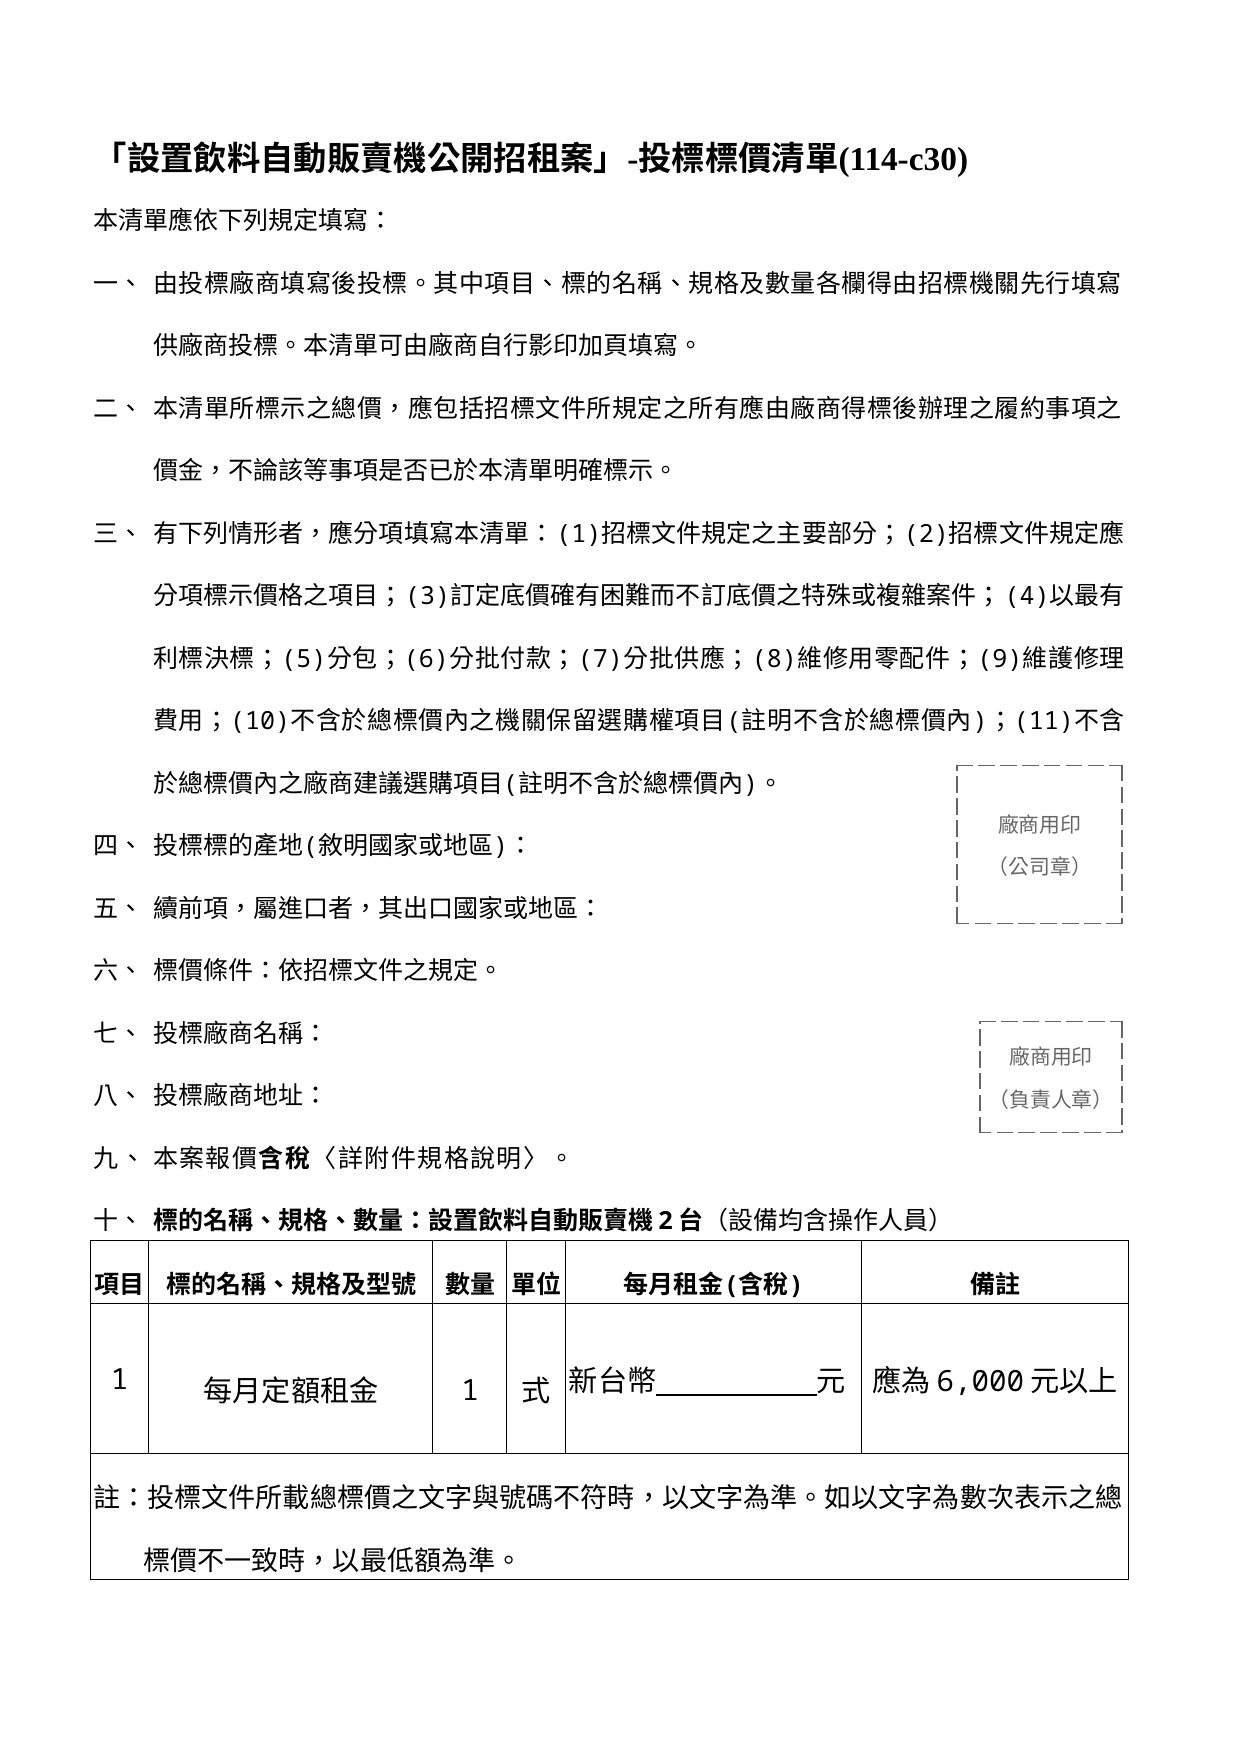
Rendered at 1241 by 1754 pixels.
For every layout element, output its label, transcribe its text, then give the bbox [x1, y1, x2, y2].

list 投標廠商名稱： [94, 989, 1125, 1052]
list 投標標的產地(敘明國家或地區)： [94, 802, 956, 864]
list 有下列情形者，應分項填寫本清單：(1)招標文件規定之主要部分；(2)招標文件規定應分項標示價格之項目；(3)訂定底價確有困難而不訂底價之特殊或複雜案件；(4)以最有利標決標；(5)分包；(6)分批付款；(7)分批供應；(8)維修用零配件；(9)維護修理費用；(10)不含於總標價內之機關保留選購權項目(註明不含於總標價內)；(11)不含於總標價內之廠商建議選購項目(註明不含於總標價內)。 [94, 489, 1125, 809]
table_cell 式 [507, 1304, 565, 1453]
text 「設置飲料自動販賣機公開招租案」-投標標價清單(114-c30) [94, 114, 1125, 177]
list 標的名稱、規格、數量：設置飲料自動販賣機2台（設備均含操作人員） [94, 1177, 1125, 1239]
table_header 每月租金(含稅) [566, 1241, 861, 1303]
table_header 項目 [91, 1241, 148, 1303]
table_header 數量 [433, 1241, 506, 1303]
table_cell 1 [91, 1304, 148, 1453]
table_cell 註：投標文件所載總標價之文字與號碼不符時，以文字為準。如以文字為數次表示之總標價不一致時，以最低額為準。 [91, 1454, 1128, 1579]
table_cell 新台幣 元 [566, 1304, 861, 1453]
list （負責人章） [981, 1083, 1121, 1113]
list 標價條件：依招標文件之規定。 [94, 927, 1125, 989]
table_header 備註 [862, 1241, 1128, 1303]
table_cell 每月定額租金 [149, 1304, 432, 1453]
list （公司章） [958, 851, 1121, 881]
table_header 標的名稱、規格及型號 [149, 1241, 432, 1303]
table_cell 1 [433, 1304, 506, 1453]
list 廠商用印 [981, 1041, 1121, 1071]
table_cell 應為6,000元以上 [862, 1304, 1128, 1453]
list 投標廠商地址： [94, 1052, 979, 1114]
list [979, 1068, 1123, 1086]
text 本清單應依下列規定填寫： [94, 177, 1125, 239]
list 廠商用印 [958, 808, 1121, 838]
list [979, 1111, 1123, 1133]
table_header 單位 [507, 1241, 565, 1303]
list 續前項，屬進口者，其出口國家或地區： [94, 864, 1125, 927]
list 本清單所標示之總價，應包括招標文件所規定之所有應由廠商得標後辦理之履約事項之價金，不論該等事項是否已於本清單明確標示。 [94, 364, 1125, 489]
list 由投標廠商填寫後投標。其中項目、標的名稱、規格及數量各欄得由招標機關先行填寫供廠商投標。本清單可由廠商自行影印加頁填寫。 [94, 239, 1125, 364]
list [956, 880, 1123, 924]
list 本案報價含稅〈詳附件規格說明〉。 [94, 1114, 1125, 1177]
